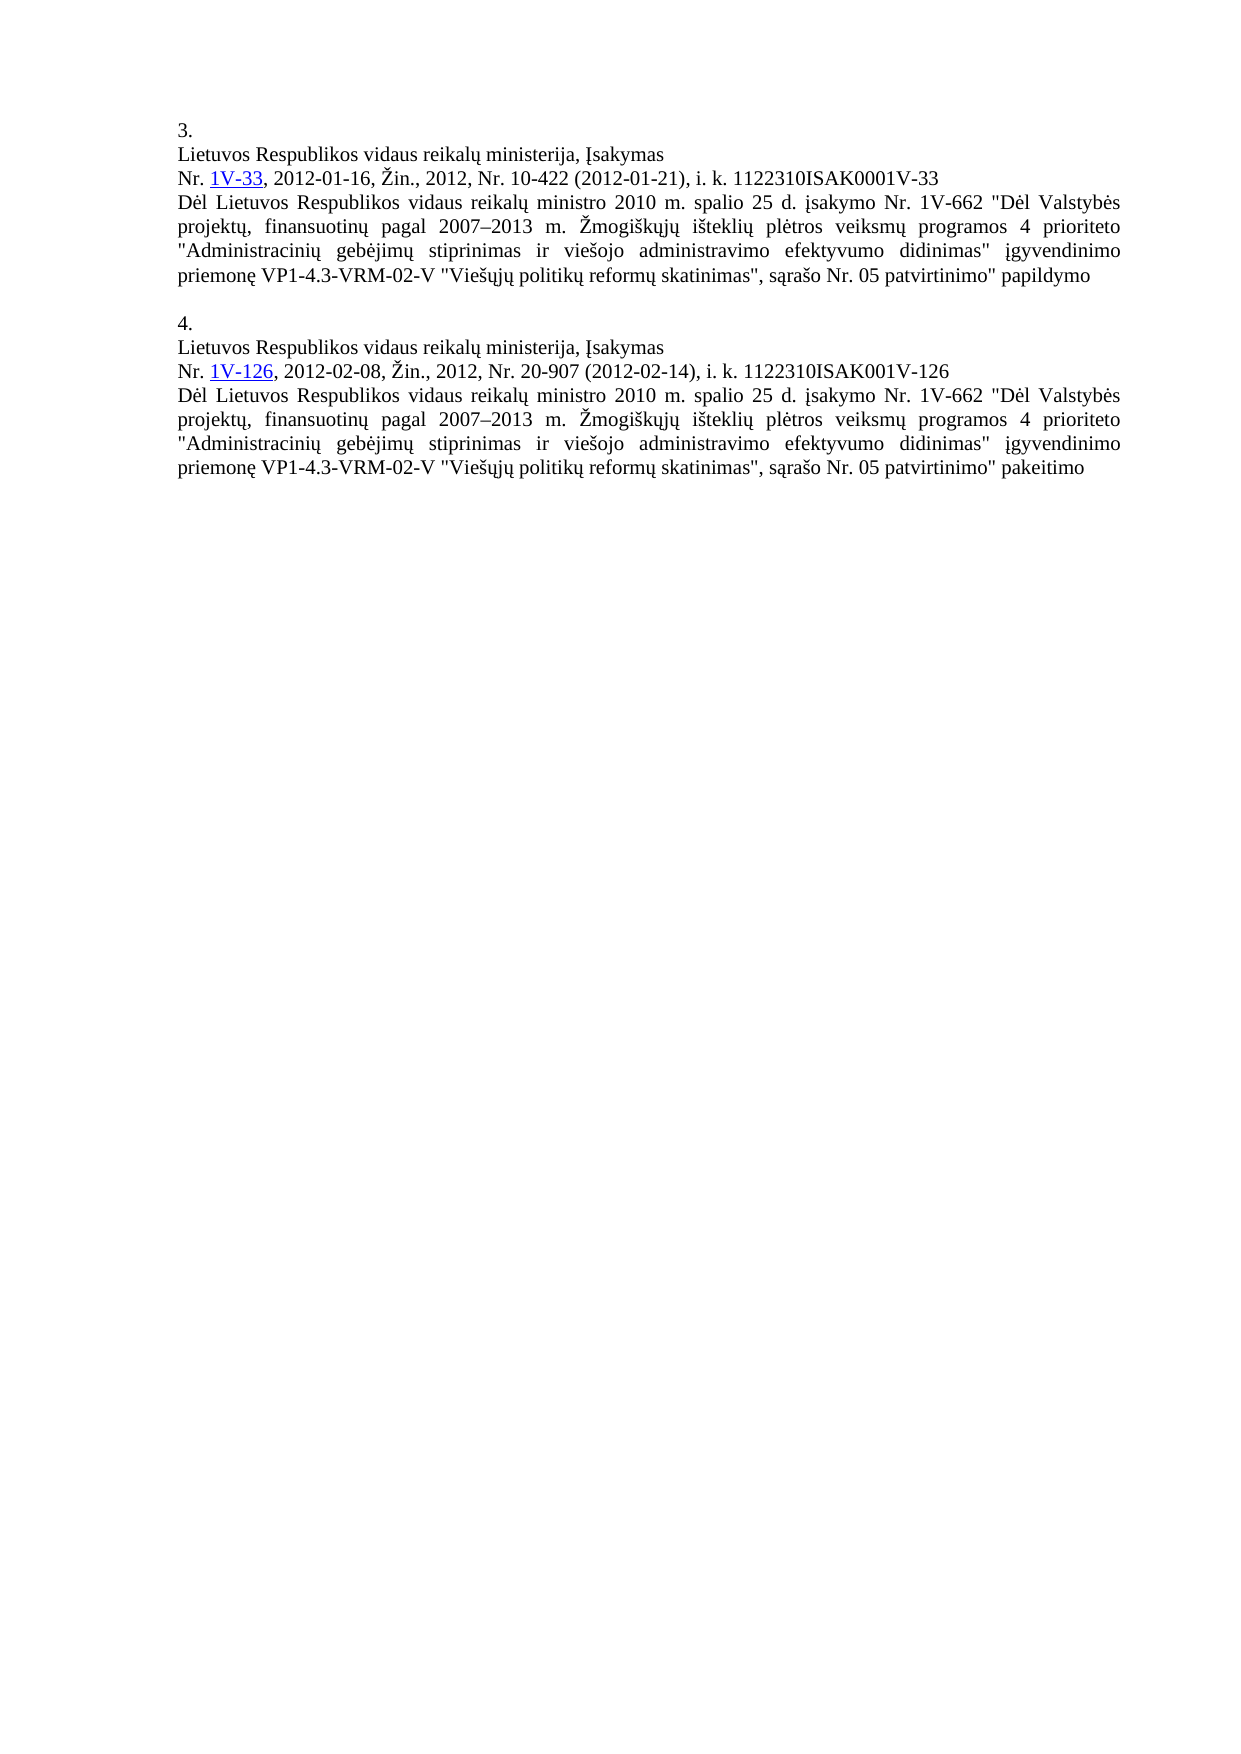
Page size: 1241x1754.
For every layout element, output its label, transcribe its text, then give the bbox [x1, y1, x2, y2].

text Nr. 1V-33, 2012-01-16, Žin., 2012, Nr. 10-422 (2012-01-21), i. k. 1122310ISAK0001V-33 [177, 166, 1122, 190]
text Dėl Lietuvos Respublikos vidaus reikalų ministro 2010 m. spalio 25 d. įsakymo Nr. 1V-662 "Dėl Valstybės projektų, finansuotinų pagal 2007–2013 m. Žmogiškųjų išteklių plėtros veiksmų programos 4 prioriteto "Administracinių gebėjimų stiprinimas ir viešojo administravimo efektyvumo didinimas" įgyvendinimo priemonę VP1-4.3-VRM-02-V "Viešųjų politikų reformų skatinimas", sąrašo Nr. 05 patvirtinimo" papildymo [177, 190, 1122, 287]
text Lietuvos Respublikos vidaus reikalų ministerija, Įsakymas [177, 335, 1122, 359]
text Lietuvos Respublikos vidaus reikalų ministerija, Įsakymas [177, 142, 1122, 166]
text 3. [177, 118, 1122, 142]
text Nr. 1V-126, 2012-02-08, Žin., 2012, Nr. 20-907 (2012-02-14), i. k. 1122310ISAK001V-126 [177, 359, 1122, 383]
text 4. [177, 311, 1122, 335]
text Dėl Lietuvos Respublikos vidaus reikalų ministro 2010 m. spalio 25 d. įsakymo Nr. 1V-662 "Dėl Valstybės projektų, finansuotinų pagal 2007–2013 m. Žmogiškųjų išteklių plėtros veiksmų programos 4 prioriteto "Administracinių gebėjimų stiprinimas ir viešojo administravimo efektyvumo didinimas" įgyvendinimo priemonę VP1-4.3-VRM-02-V "Viešųjų politikų reformų skatinimas", sąrašo Nr. 05 patvirtinimo" pakeitimo [177, 383, 1122, 479]
